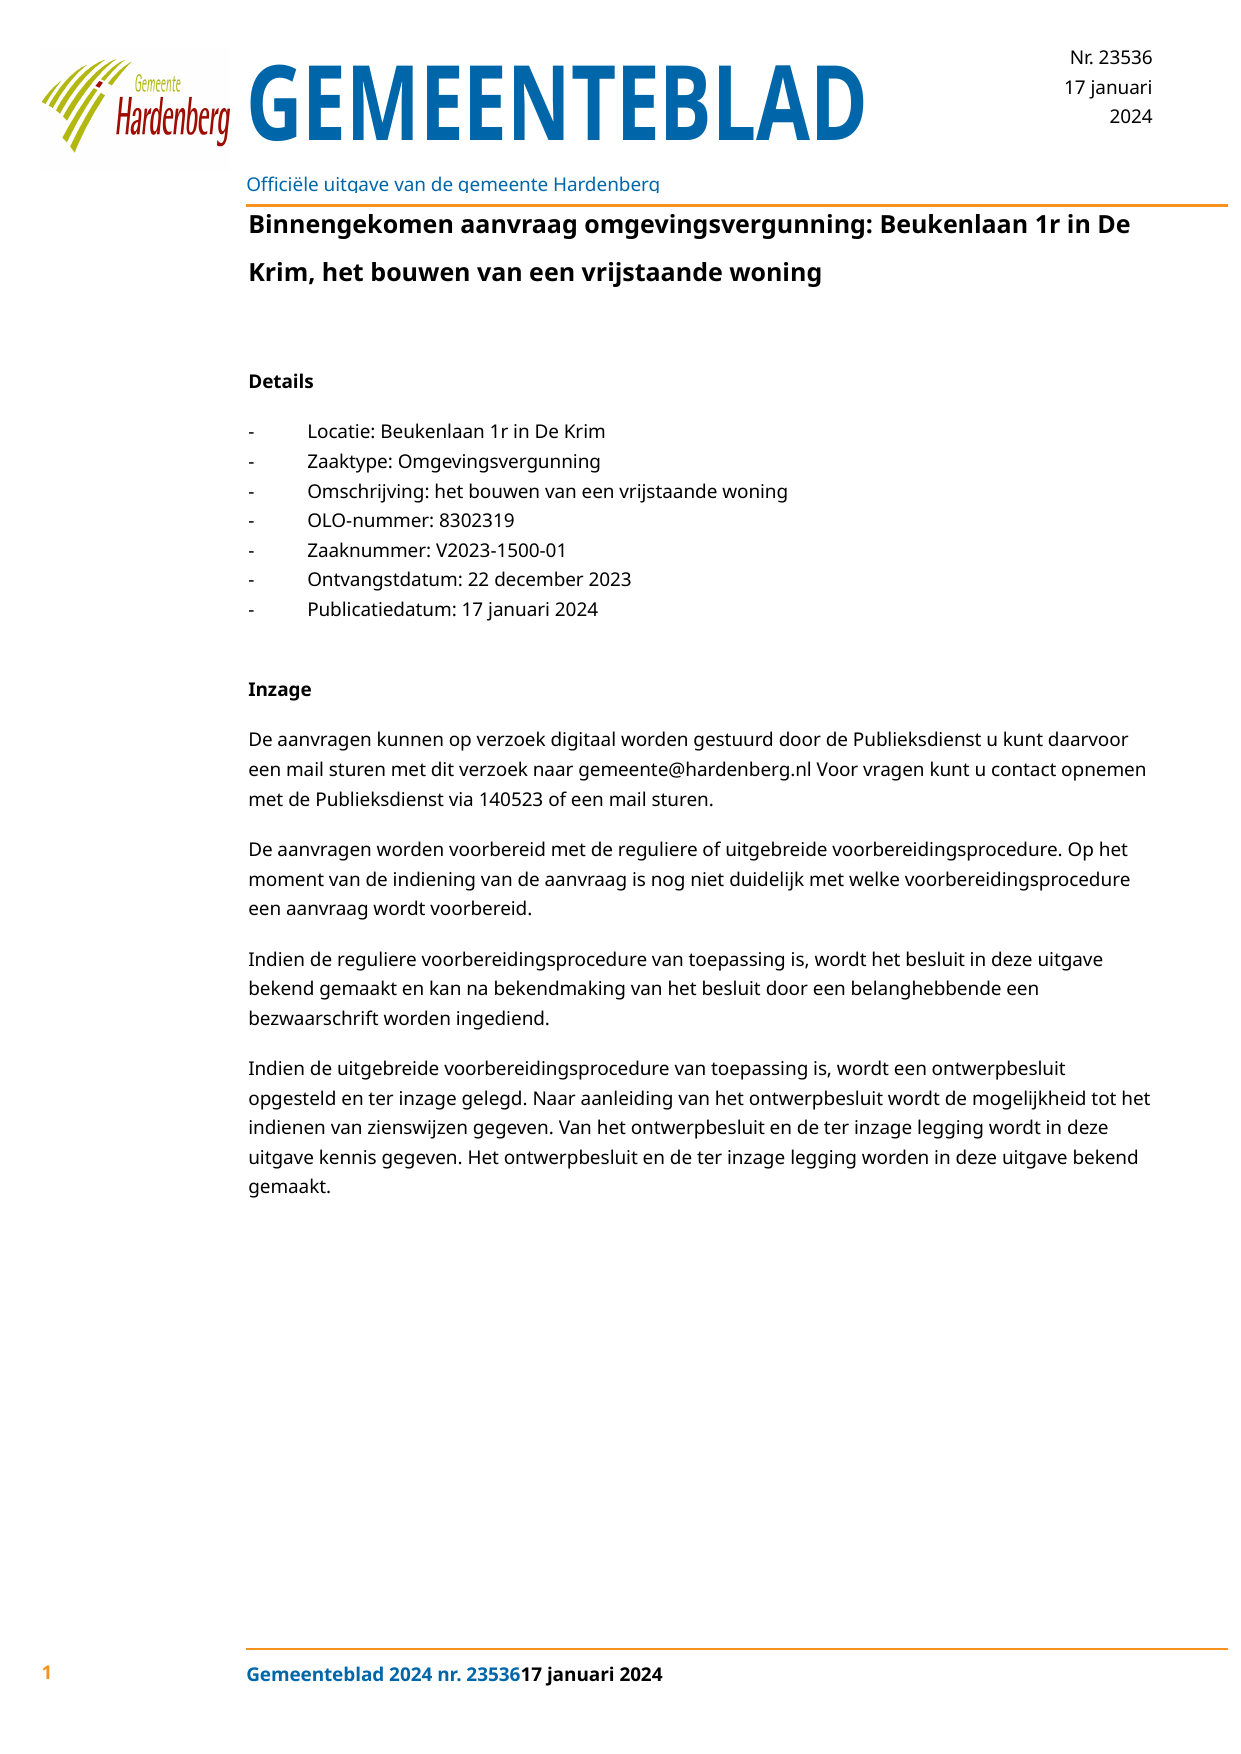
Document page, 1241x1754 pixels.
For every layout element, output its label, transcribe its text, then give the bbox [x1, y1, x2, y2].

text De aanvragen kunnen op verzoek digitaal worden gestuurd door de Publieksdienst u kunt daarvoor een mail sturen met dit verzoek naar gemeente@hardenberg.nl Voor vragen kunt u contact opnemen met de Publieksdienst via 140523 of een mail sturen. [248, 727, 1152, 812]
text Indien de uitgebreide voorbereidingsprocedure van toepassing is, wordt een ontwerpbesluit opgesteld en ter inzage gelegd. Naar aanleiding van het ontwerpbesluit wordt de mogelijkheid tot het indienen van zienswijzen gegeven. Van het ontwerpbesluit en de ter inzage legging wordt in deze uitgave kennis gegeven. Het ontwerpbesluit en de ter inzage legging worden in deze uitgave bekend gemaakt. [248, 1055, 1152, 1199]
list Omschrijving: het bouwen van een vrijstaande woning [248, 478, 1152, 504]
text De aanvragen worden voorbereid met de reguliere of uitgebreide voorbereidingsprocedure. Op het moment van de indiening van de aanvraag is nog niet duidelijk met welke voorbereidingsprocedure een aanvraag wordt voorbereid. [248, 836, 1152, 921]
list OLO-nummer: 8302319 [248, 507, 1152, 533]
picture [41, 47, 231, 172]
text Binnengekomen aanvraag omgevingsvergunning: Beukenlaan 1r in De Krim, het bouwen van een vrijstaande woning [248, 207, 1152, 288]
text Inzage [248, 676, 1152, 702]
list Zaaknummer: V2023-1500-01 [248, 537, 1152, 563]
list Publicatiedatum: 17 januari 2024 [248, 596, 1152, 622]
list Zaaktype: Omgevingsvergunning [248, 448, 1152, 474]
text Details [248, 368, 1152, 394]
text Indien de reguliere voorbereidingsprocedure van toepassing is, wordt het besluit in deze uitgave bekend gemaakt en kan na bekendmaking van het besluit door een belanghebbende een bezwaarschrift worden ingediend. [248, 946, 1152, 1031]
list Ontvangstdatum: 22 december 2023 [248, 567, 1152, 592]
list Locatie: Beukenlaan 1r in De Krim [248, 419, 1152, 444]
